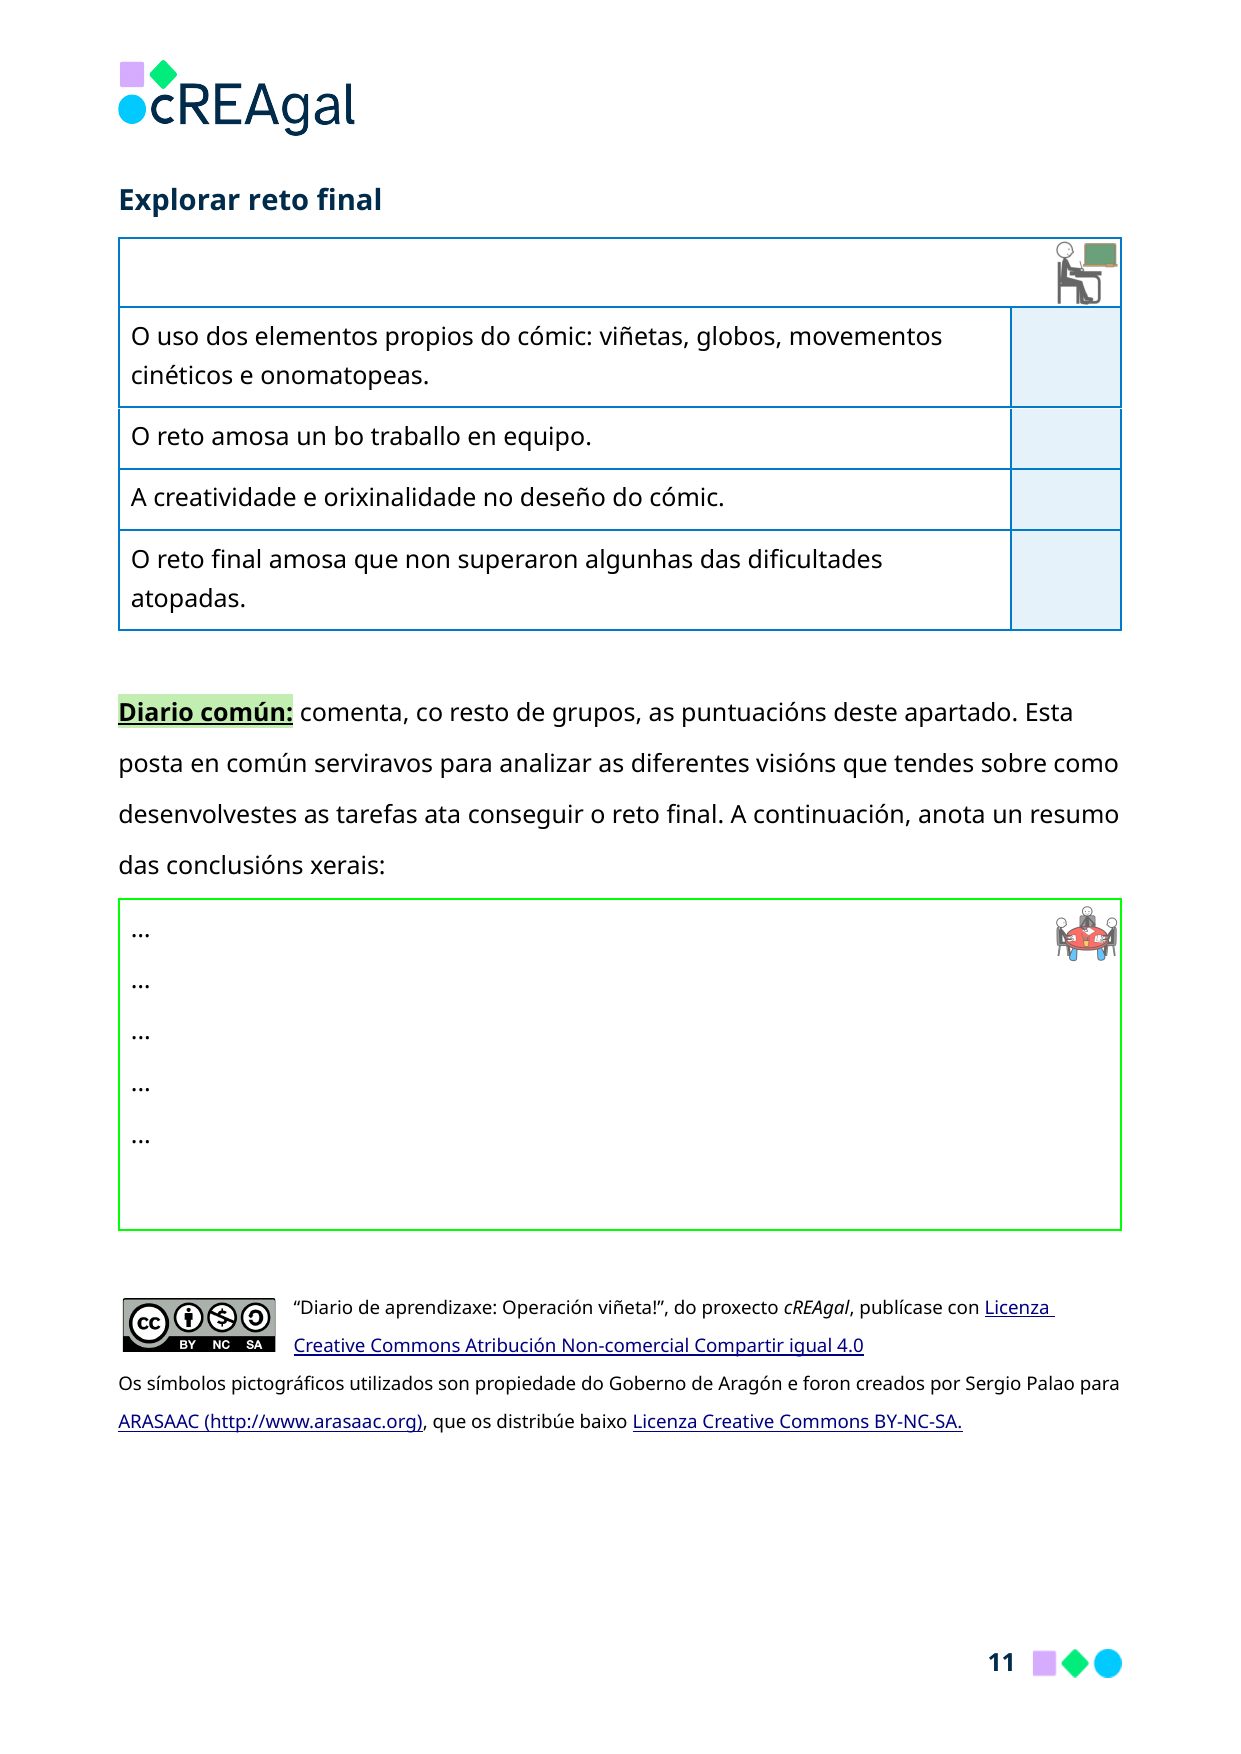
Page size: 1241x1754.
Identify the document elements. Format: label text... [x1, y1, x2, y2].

table_cell O reto final amosa que non superaron algunhas das dificultades atopadas. [120, 531, 1010, 629]
text Diario común: comenta, co resto de grupos, as puntuacións deste apartado. Esta posta en común serviravos para analizar as diferentes visións que tendes sobre como desenvolvestes as tarefas ata conseguir o reto final. A continuación, anota un resumo das conclusións xerais: [118, 694, 1122, 881]
table_cell [1012, 531, 1120, 629]
picture [1032, 1649, 1105, 1678]
table_cell [1012, 409, 1120, 468]
text Os símbolos pictográficos utilizados son propiedade do Goberno de Aragón e foron creados por Sergio Palao para ARASAAC (http://www.arasaac.org), que os distribúe baixo Licenza Creative Commons BY-NC-SA. [118, 1371, 1122, 1434]
subtitle Explorar reto final [118, 179, 1122, 219]
picture [122, 1298, 276, 1352]
text “Diario de aprendizaxe: Operación viñeta!”, do proxecto cREAgal, publícase con Licenza Creative Commons Atribución Non-comercial Compartir igual 4.0 [118, 1294, 1122, 1358]
table_cell A creatividade e orixinalidade no deseño do cómic. [120, 470, 1010, 529]
picture [118, 60, 355, 136]
picture [1111, 1666, 1122, 1678]
table_cell O uso dos elementos propios do cómic: viñetas, globos, movementos cinéticos e onomatopeas. [120, 308, 1010, 406]
table_header [120, 239, 1120, 306]
table_cell [1012, 308, 1120, 406]
table_header … … ... ... ... [120, 900, 1120, 1229]
table_cell O reto amosa un bo traballo en equipo. [120, 409, 1010, 468]
table_cell [1012, 470, 1120, 529]
picture [1112, 1649, 1122, 1660]
